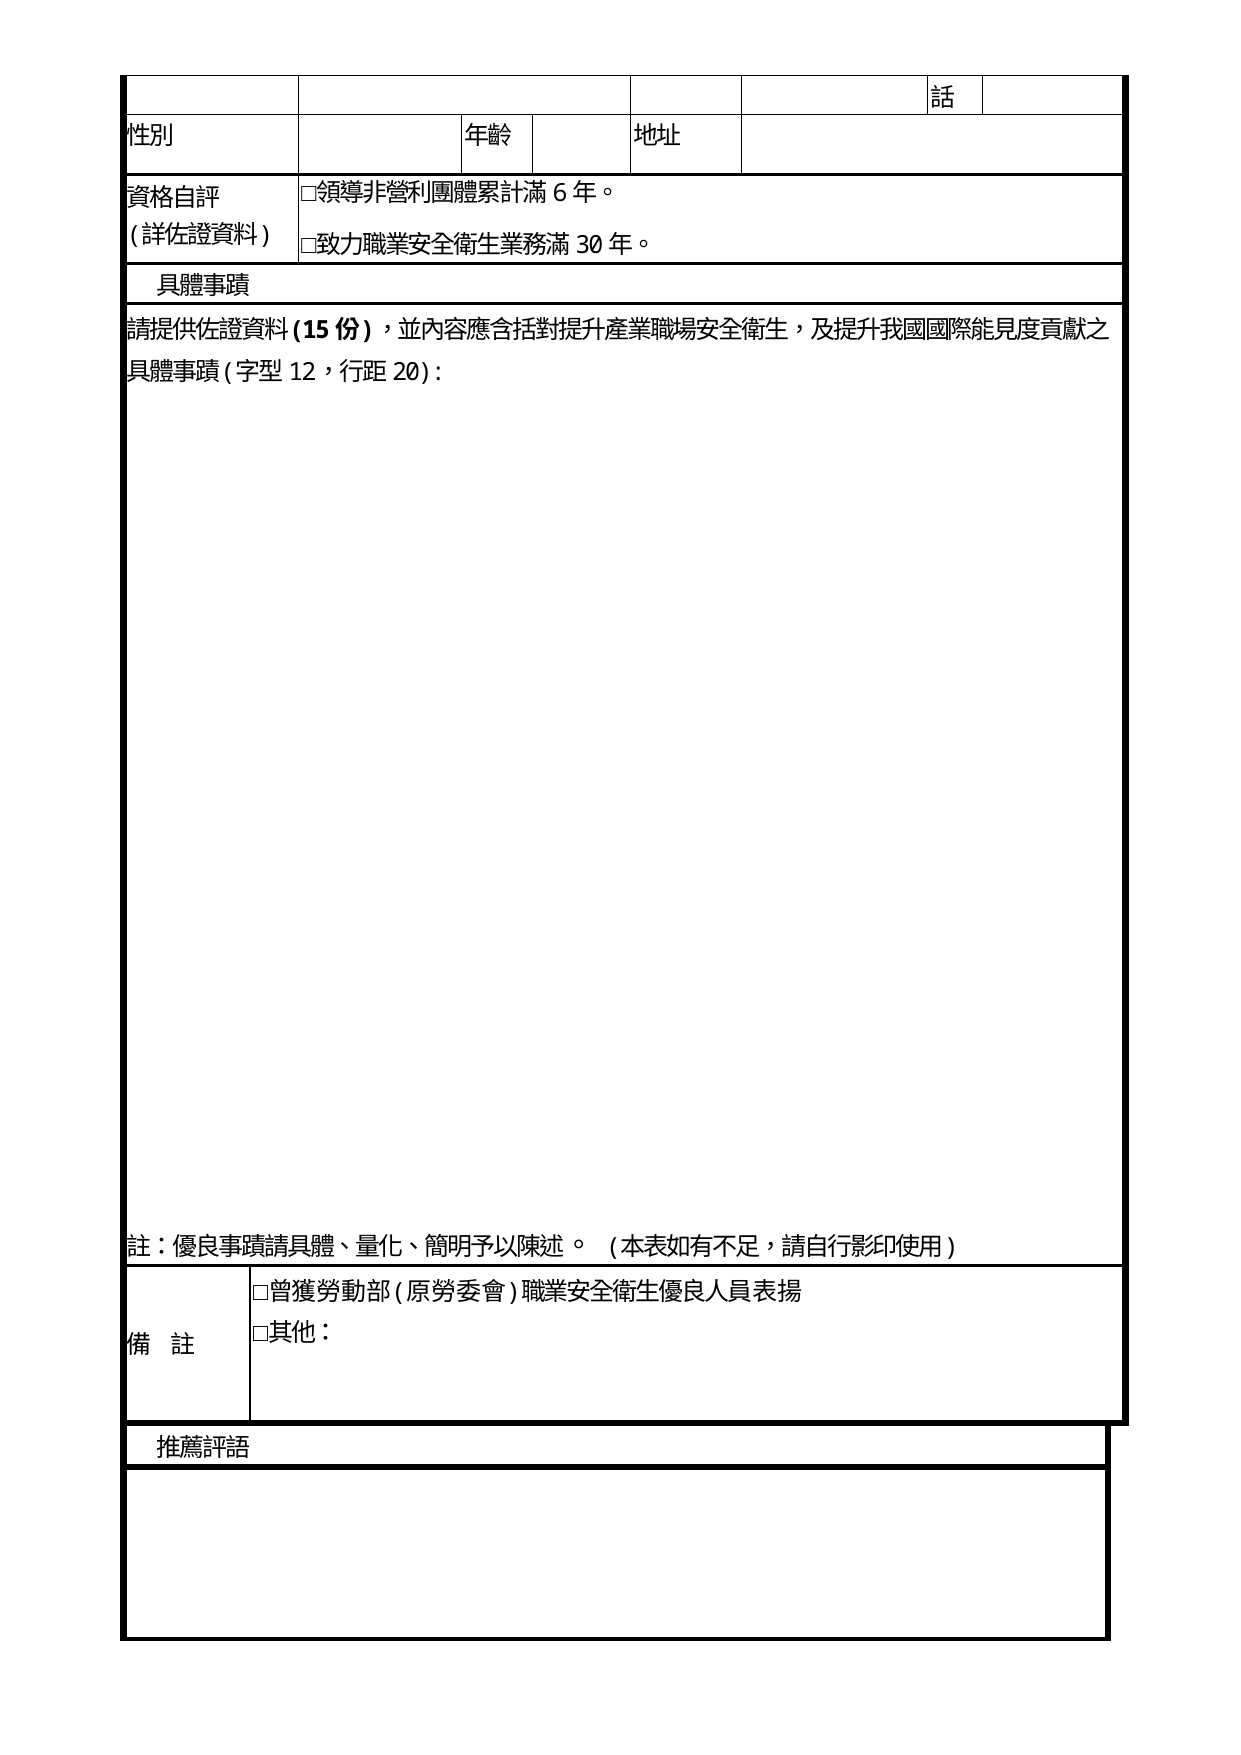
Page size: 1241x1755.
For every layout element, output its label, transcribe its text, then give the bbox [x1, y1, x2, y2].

table_cell 年齡 [462, 115, 532, 173]
table_cell 資格自評 (詳佐證資料) [127, 176, 298, 262]
table_cell [631, 76, 741, 113]
table_cell 話 [928, 76, 982, 113]
table_cell 地址 [631, 115, 741, 173]
table_cell □領導非營利團體累計滿6年。 □致力職業安全衛生業務滿30年。 [299, 176, 1122, 262]
table_cell 推薦評語 [127, 1426, 1105, 1464]
table_cell [983, 76, 1122, 113]
table_cell [1111, 1426, 1125, 1464]
table_cell [1111, 1464, 1125, 1637]
table_cell 請提供佐證資料(15份)，並內容應含括對提升產業職場安全衛生，及提升我國國際能見度貢獻之具體事蹟(字型12，行距20): 註：優良事蹟請具體、量化、簡明予以陳述。 (本表如有不足，請自行影印使用) [127, 305, 1122, 1264]
table_cell [127, 1470, 1105, 1637]
table_cell [742, 115, 1122, 173]
table_cell [533, 115, 630, 173]
table_cell [742, 76, 927, 113]
table_cell □曾獲勞動部(原勞委會)職業安全衛生優良人員表揚 □其他： [251, 1267, 1122, 1420]
table_cell [299, 76, 630, 113]
table_cell [127, 76, 298, 113]
table_cell 備 註 [127, 1267, 249, 1420]
table_cell 性別 [127, 115, 298, 173]
table_cell [299, 115, 461, 173]
table_cell 具體事蹟 [127, 265, 1122, 302]
